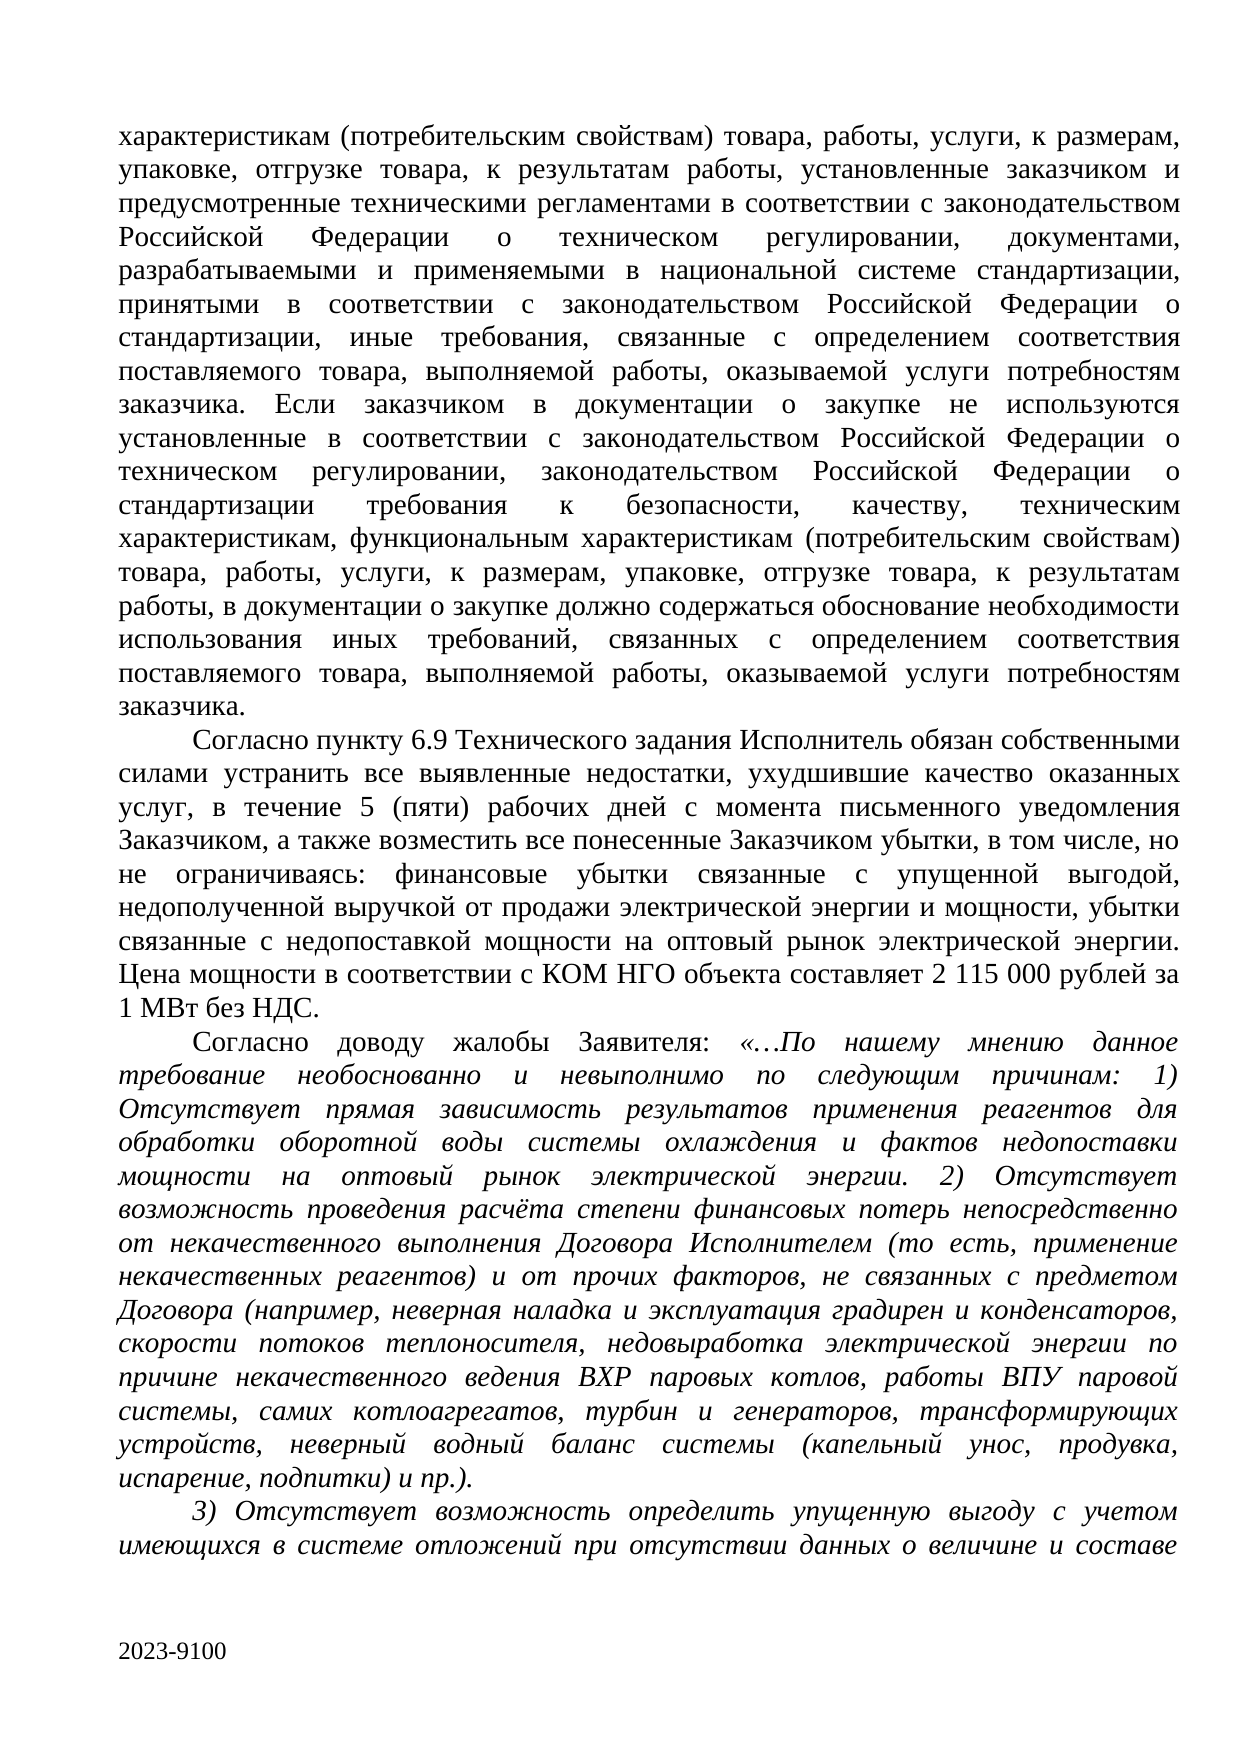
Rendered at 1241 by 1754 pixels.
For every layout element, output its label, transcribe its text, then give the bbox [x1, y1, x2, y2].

text 3) Отсутствует возможность определить упущенную выгоду с учетом имеющихся в системе отложений при отсутствии данных о величине и составе [118, 1493, 1181, 1560]
text Согласно доводу жалобы Заявителя: «…По нашему мнению данное требование необоснованно и невыполнимо по следующим причинам: 1) Отсутствует прямая зависимость результатов применения реагентов для обработки оборотной воды системы охлаждения и фактов недопоставки мощности на оптовый рынок электрической энергии. 2) Отсутствует возможность проведения расчёта степени финансовых потерь непосредственно от некачественного выполнения Договора Исполнителем (то есть, применение некачественных реагентов) и от прочих факторов, не связанных с предметом Договора (например, неверная наладка и эксплуатация градирен и конденсаторов, скорости потоков теплоносителя, недовыработка электрической энергии по причине некачественного ведения ВХР паровых котлов, работы ВПУ паровой системы, самих котлоагрегатов, турбин и генераторов, трансформирующих устройств, неверный водный баланс системы (капельный унос, продувка, испарение, подпитки) и пр.). [118, 1024, 1181, 1493]
text Согласно пункту 6.9 Технического задания Исполнитель обязан собственными силами устранить все выявленные недостатки, ухудшившие качество оказанных услуг, в течение 5 (пяти) рабочих дней с момента письменного уведомления Заказчиком, а также возместить все понесенные Заказчиком убытки, в том числе, но не ограничиваясь: финансовые убытки связанные с упущенной выгодой, недополученной выручкой от продажи электрической энергии и мощности, убытки связанные с недопоставкой мощности на оптовый рынок электрической энергии. Цена мощности в соответствии с КОМ НГО объекта составляет 2 115 000 рублей за 1 МВт без НДС. [118, 722, 1181, 1024]
text характеристикам (потребительским свойствам) товара, работы, услуги, к размерам, упаковке, отгрузке товара, к результатам работы, установленные заказчиком и предусмотренные техническими регламентами в соответствии с законодательством Российской Федерации о техническом регулировании, документами, разрабатываемыми и применяемыми в национальной системе стандартизации, принятыми в соответствии с законодательством Российской Федерации о стандартизации, иные требования, связанные с определением соответствия поставляемого товара, выполняемой работы, оказываемой услуги потребностям заказчика. Если заказчиком в документации о закупке не используются установленные в соответствии с законодательством Российской Федерации о техническом регулировании, законодательством Российской Федерации о стандартизации требования к безопасности, качеству, техническим характеристикам, функциональным характеристикам (потребительским свойствам) товара, работы, услуги, к размерам, упаковке, отгрузке товара, к результатам работы, в документации о закупке должно содержаться обоснование необходимости использования иных требований, связанных с определением соответствия поставляемого товара, выполняемой работы, оказываемой услуги потребностям заказчика. [118, 118, 1181, 722]
